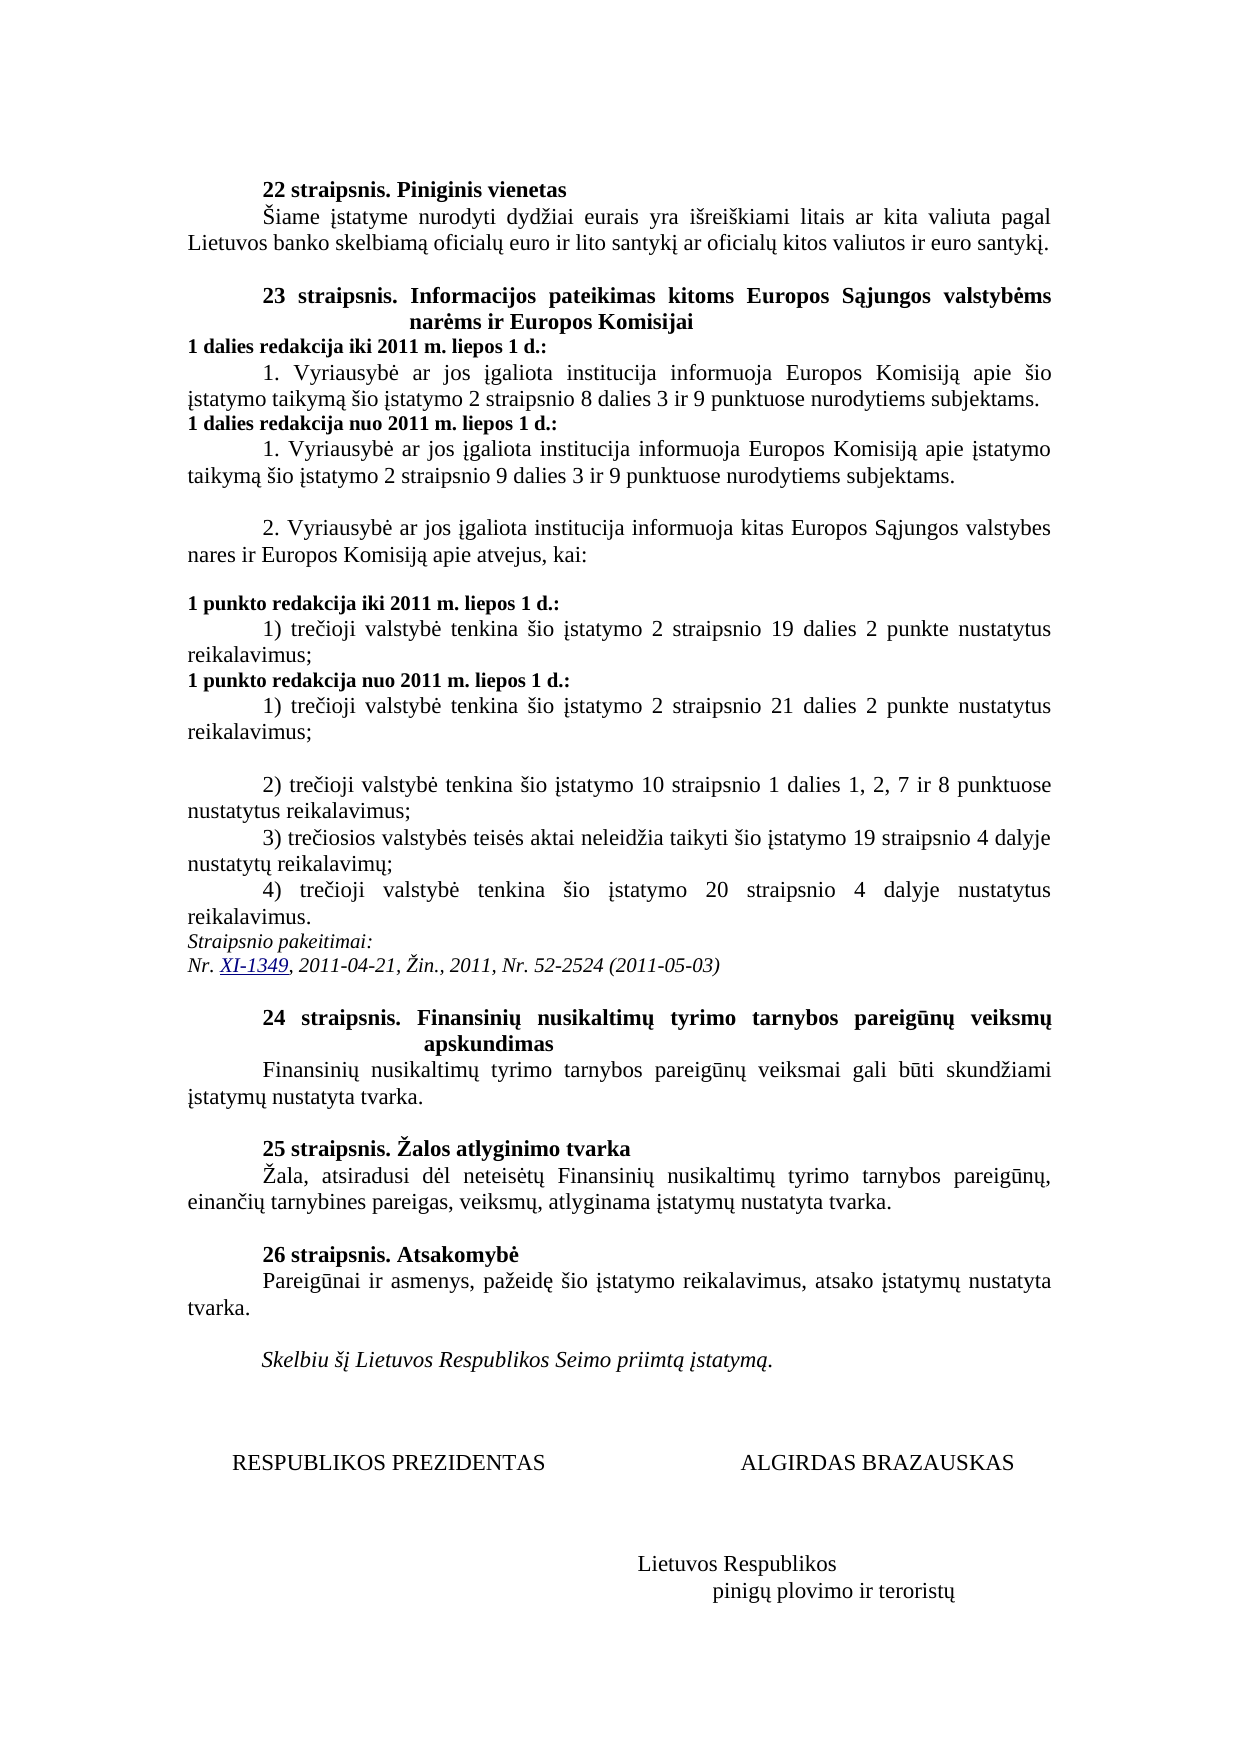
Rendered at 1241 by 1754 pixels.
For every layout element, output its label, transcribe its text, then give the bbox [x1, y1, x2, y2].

text 2) trečioji valstybė tenkina šio įstatymo 10 straipsnio 1 dalies 1, 2, 7 ir 8 punktuose nustatytus reikalavimus; [187, 771, 1053, 824]
text 1. Vyriausybė ar jos įgaliota institucija informuoja Europos Komisiją apie įstatymo taikymą šio įstatymo 2 straipsnio 9 dalies 3 ir 9 punktuose nurodytiems subjektams. [187, 435, 1053, 488]
text Finansinių nusikaltimų tyrimo tarnybos pareigūnų veiksmai gali būti skundžiami įstatymų nustatyta tvarka. [187, 1056, 1053, 1109]
text 1) trečioji valstybė tenkina šio įstatymo 2 straipsnio 21 dalies 2 punkte nustatytus reikalavimus; [187, 692, 1053, 745]
text 22 straipsnis. Piniginis vienetas [187, 176, 1053, 203]
text RESPUBLIKOS PREZIDENTAS ALGIRDAS BRAZAUSKAS [187, 1449, 1053, 1475]
text Nr. XI-1349, 2011-04-21, Žin., 2011, Nr. 52-2524 (2011-05-03) [187, 953, 1053, 977]
text 25 straipsnis. Žalos atlyginimo tvarka [187, 1135, 1053, 1162]
text 23 straipsnis. Informacijos pateikimas kitoms Europos Sąjungos valstybėms narėms ir Europos Komisijai [262, 282, 1053, 334]
text Lietuvos Respublikos [262, 1550, 1053, 1577]
text 1) trečioji valstybė tenkina šio įstatymo 2 straipsnio 19 dalies 2 punkte nustatytus reikalavimus; [187, 615, 1053, 668]
text Šiame įstatyme nurodyti dydžiai eurais yra išreiškiami litais ar kita valiuta pagal Lietuvos banko skelbiamą oficialų euro ir lito santykį ar oficialų kitos valiutos ir euro santykį. [187, 203, 1053, 255]
text 1 punkto redakcija nuo 2011 m. liepos 1 d.: [187, 668, 1053, 692]
text pinigų plovimo ir teroristų [187, 1577, 1053, 1603]
text 1. Vyriausybė ar jos įgaliota institucija informuoja Europos Komisiją apie šio įstatymo taikymą šio įstatymo 2 straipsnio 8 dalies 3 ir 9 punktuose nurodytiems subjektams. [187, 358, 1053, 411]
text 3) trečiosios valstybės teisės aktai neleidžia taikyti šio įstatymo 19 straipsnio 4 dalyje nustatytų reikalavimų; [187, 824, 1053, 876]
text 24 straipsnis. Finansinių nusikaltimų tyrimo tarnybos pareigūnų veiksmų apskundimas [262, 1004, 1053, 1056]
text 1 dalies redakcija nuo 2011 m. liepos 1 d.: [187, 411, 1053, 435]
text 1 dalies redakcija iki 2011 m. liepos 1 d.: [187, 334, 1053, 358]
text Straipsnio pakeitimai: [187, 929, 1053, 953]
text 1 punkto redakcija iki 2011 m. liepos 1 d.: [187, 591, 1053, 615]
text 26 straipsnis. Atsakomybė [187, 1241, 1053, 1267]
text Skelbiu šį Lietuvos Respublikos Seimo priimtą įstatymą. [187, 1346, 1053, 1373]
text Pareigūnai ir asmenys, pažeidę šio įstatymo reikalavimus, atsako įstatymų nustatyta tvarka. [187, 1267, 1053, 1320]
text 4) trečioji valstybė tenkina šio įstatymo 20 straipsnio 4 dalyje nustatytus reikalavimus. [187, 876, 1053, 929]
text 2. Vyriausybė ar jos įgaliota institucija informuoja kitas Europos Sąjungos valstybes nares ir Europos Komisiją apie atvejus, kai: [187, 514, 1053, 567]
text Žala, atsiradusi dėl neteisėtų Finansinių nusikaltimų tyrimo tarnybos pareigūnų, einančių tarnybines pareigas, veiksmų, atlyginama įstatymų nustatyta tvarka. [187, 1162, 1053, 1214]
